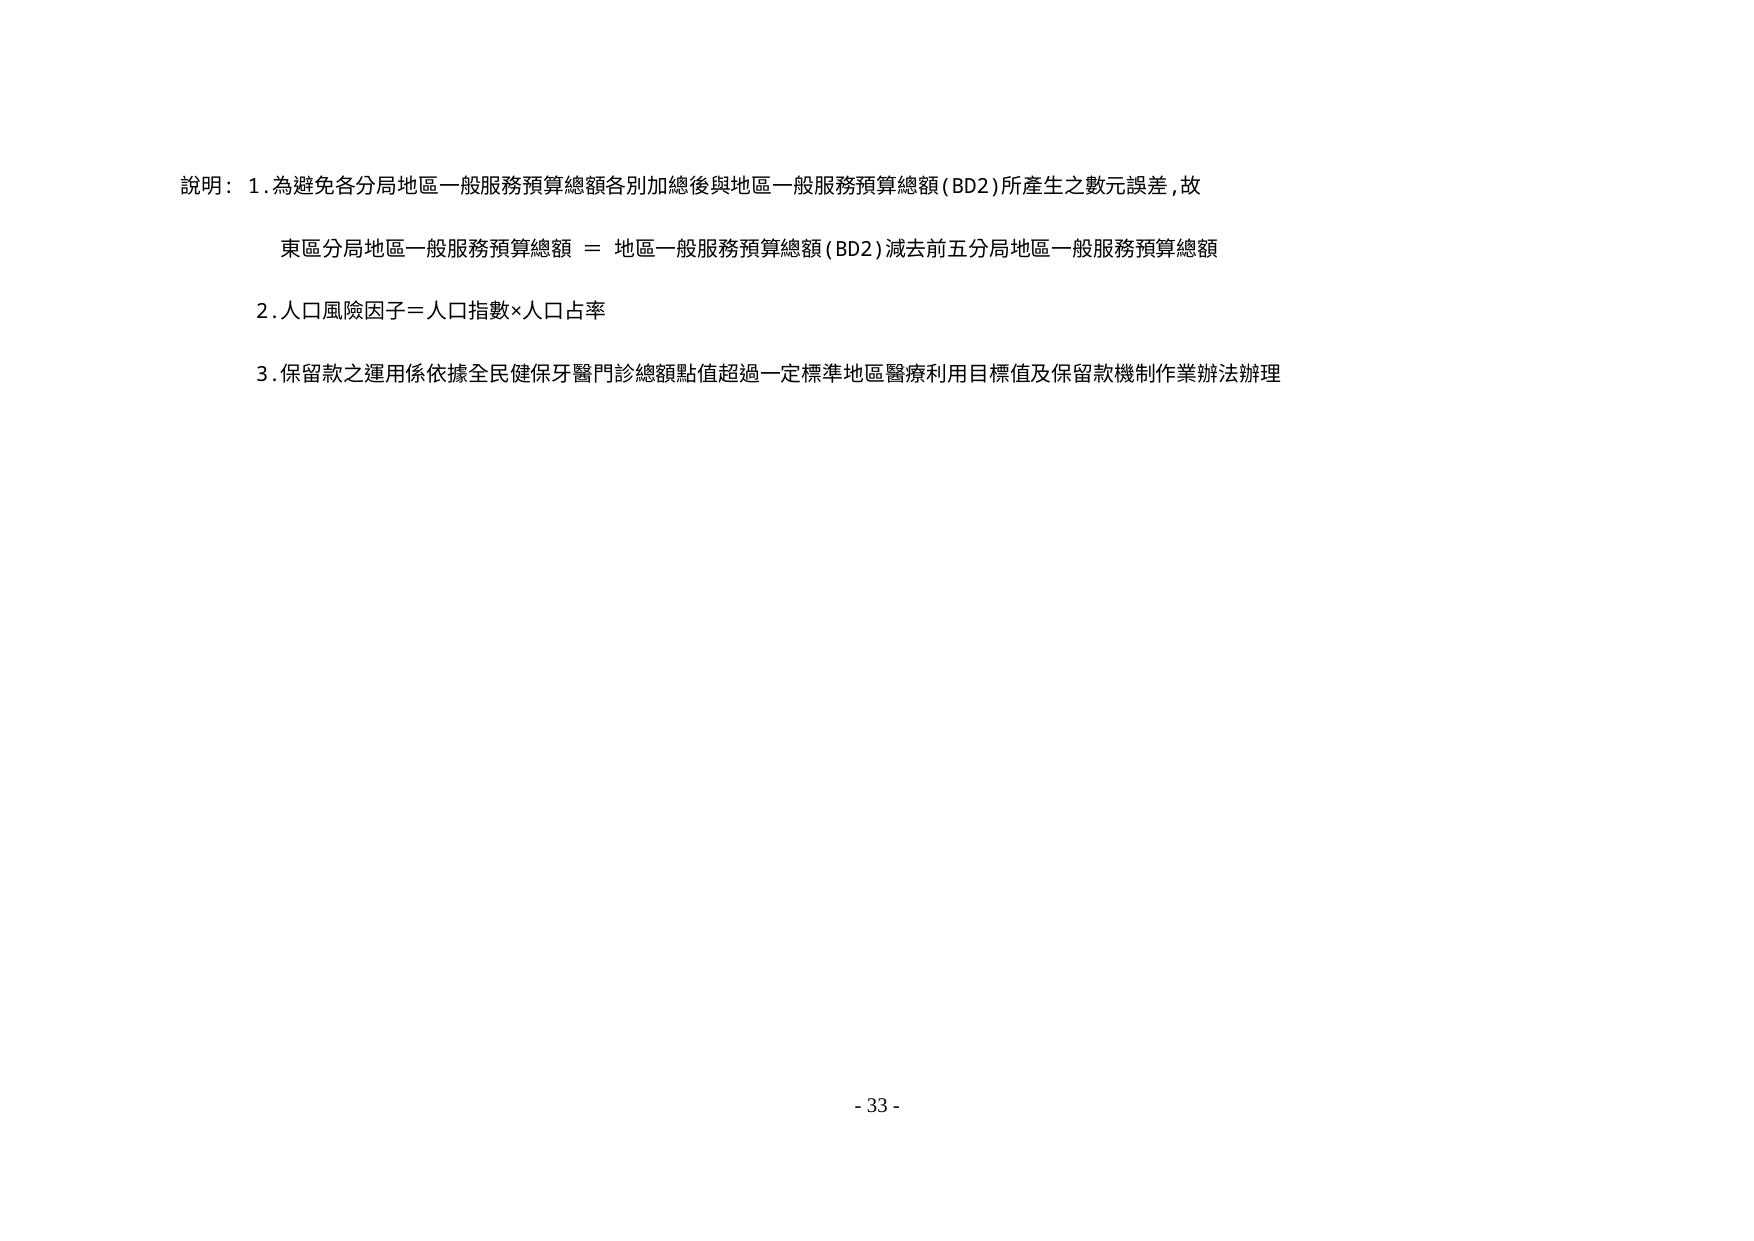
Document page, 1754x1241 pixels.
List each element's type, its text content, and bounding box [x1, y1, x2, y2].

text 2.人口風險因子＝人口指數×人口占率 [118, 268, 1636, 331]
text 3.保留款之運用係依據全民健保牙醫門診總額點值超過一定標準地區醫療利用目標值及保留款機制作業辦法辦理 [118, 331, 1636, 393]
text 說明: 1.為避免各分局地區一般服務預算總額各別加總後與地區一般服務預算總額(BD2)所產生之數元誤差,故 [118, 143, 1636, 206]
text 東區分局地區一般服務預算總額 ＝ 地區一般服務預算總額(BD2)減去前五分局地區一般服務預算總額 [118, 206, 1636, 268]
